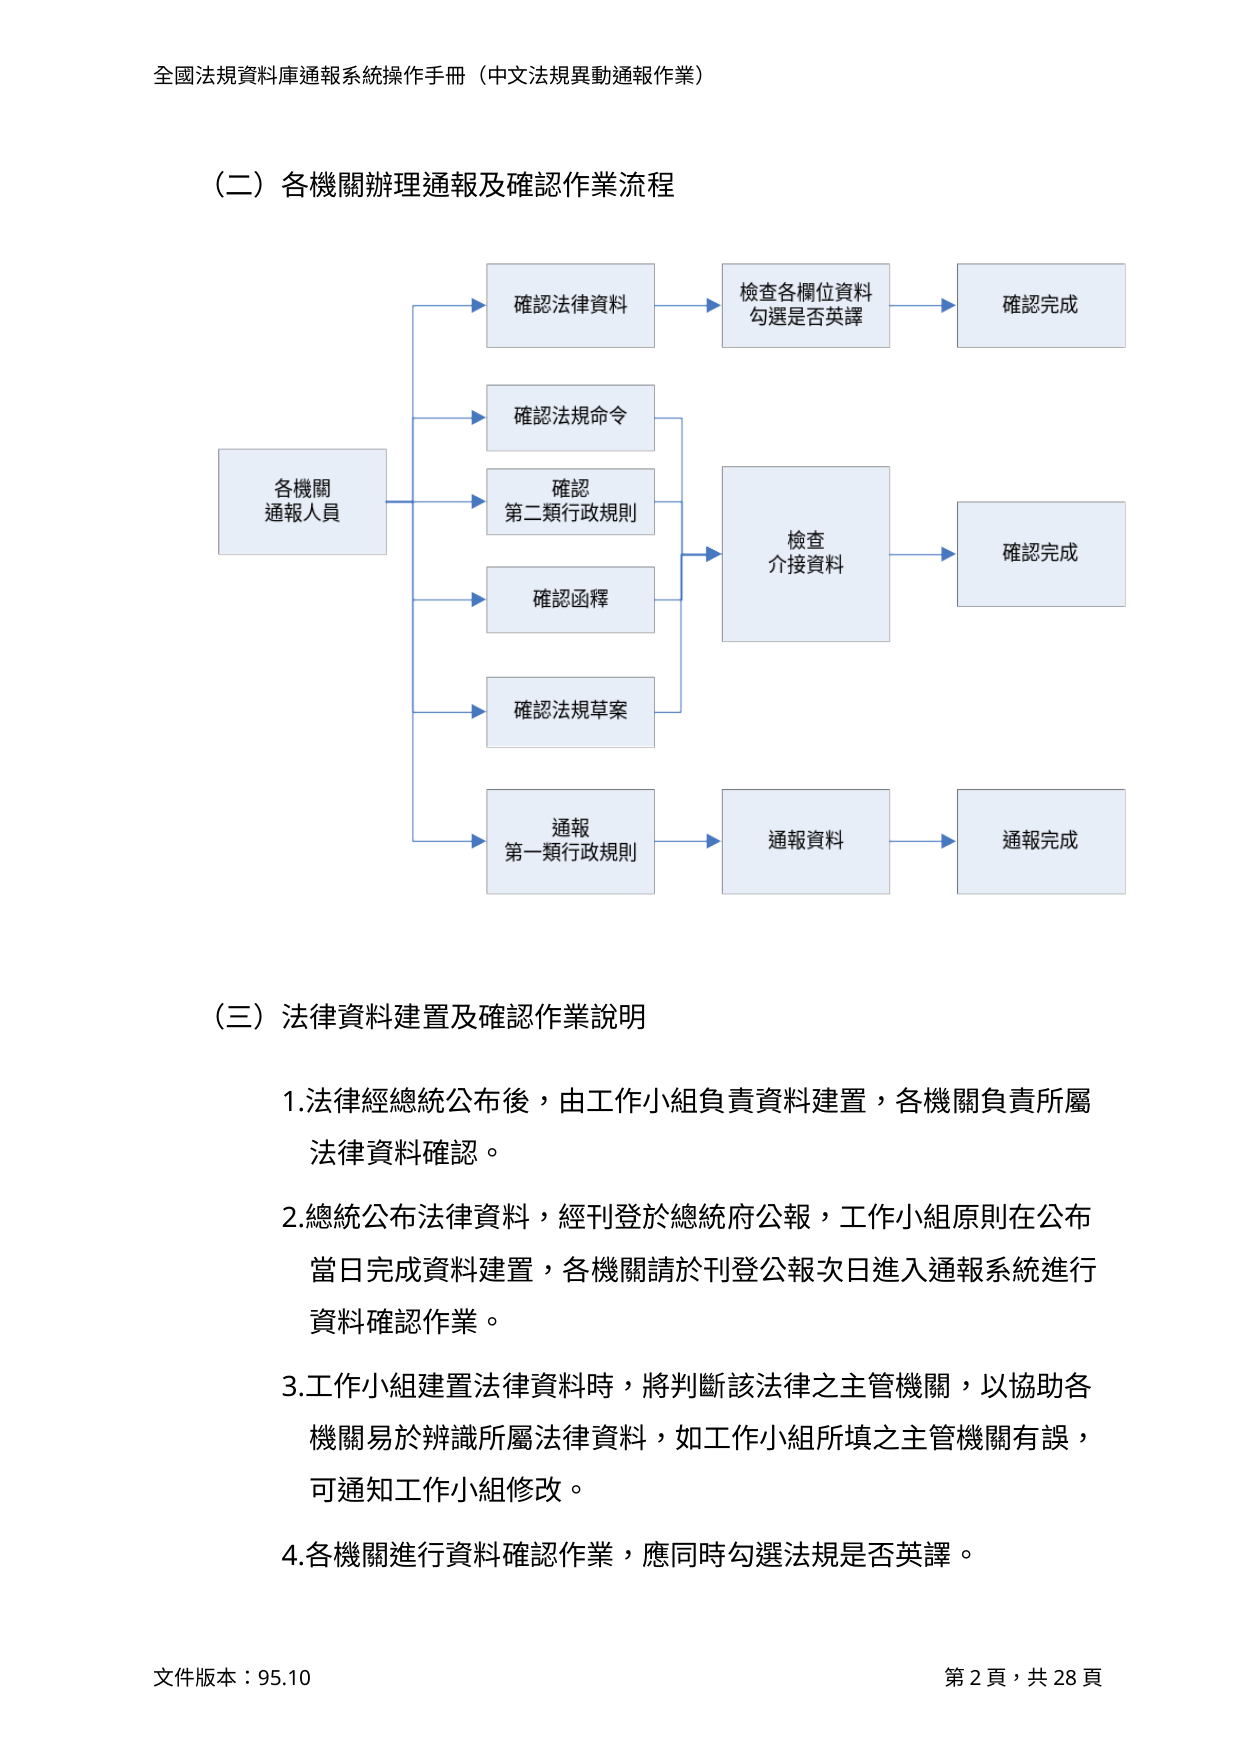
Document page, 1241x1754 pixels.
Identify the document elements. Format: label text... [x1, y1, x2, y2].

text 2.總統公布法律資料，經刊登於總統府公報，工作小組原則在公布當日完成資料建置，各機關請於刊登公報次日進入通報系統進行資料確認作業。 [281, 1186, 1104, 1342]
text （三）法律資料建置及確認作業說明 [197, 986, 1104, 1038]
text 3.工作小組建置法律資料時，將判斷該法律之主管機關，以協助各機關易於辨識所屬法律資料，如工作小組所填之主管機關有誤，可通知工作小組修改。 [281, 1355, 1104, 1511]
text （二）各機關辦理通報及確認作業流程 [197, 153, 1104, 206]
text 4.各機關進行資料確認作業，應同時勾選法規是否英譯。 [281, 1524, 1104, 1576]
text 1.法律經總統公布後，由工作小組負責資料建置，各機關負責所屬法律資料確認。 [281, 1069, 1104, 1174]
